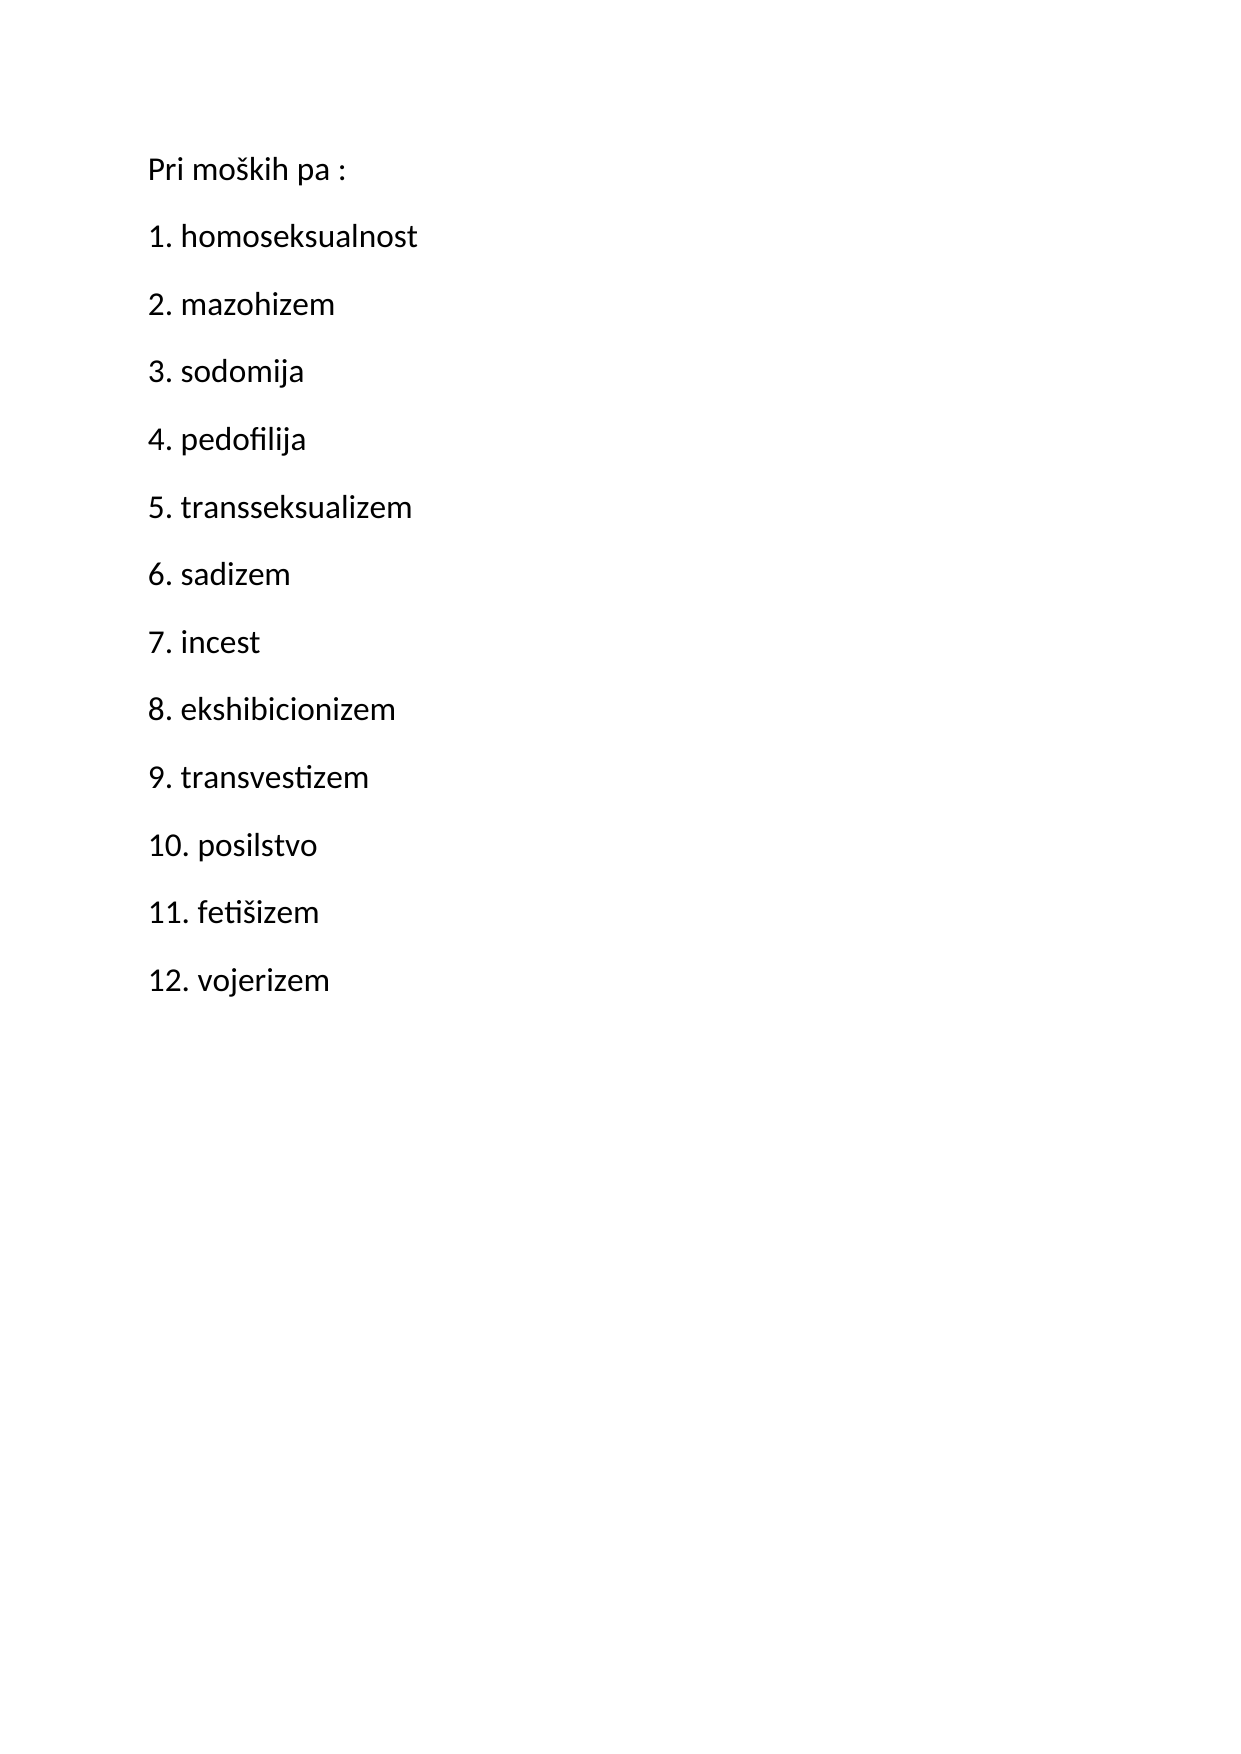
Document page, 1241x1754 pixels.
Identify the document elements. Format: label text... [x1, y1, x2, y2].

text 2. mazohizem [148, 283, 1093, 323]
text 5. transseksualizem [148, 486, 1093, 526]
text 7. incest [148, 621, 1093, 662]
text 10. posilstvo [148, 824, 1093, 864]
text 12. vojerizem [148, 959, 1093, 999]
text 9. transvestizem [148, 756, 1093, 797]
text 6. sadizem [148, 553, 1093, 594]
text 8. ekshibicionizem [148, 688, 1093, 729]
text 1. homoseksualnost [148, 215, 1093, 256]
text 4. pedofilija [148, 418, 1093, 459]
text Pri moških pa : [148, 148, 1093, 188]
text 11. fetišizem [148, 891, 1093, 932]
text 3. sodomija [148, 350, 1093, 391]
